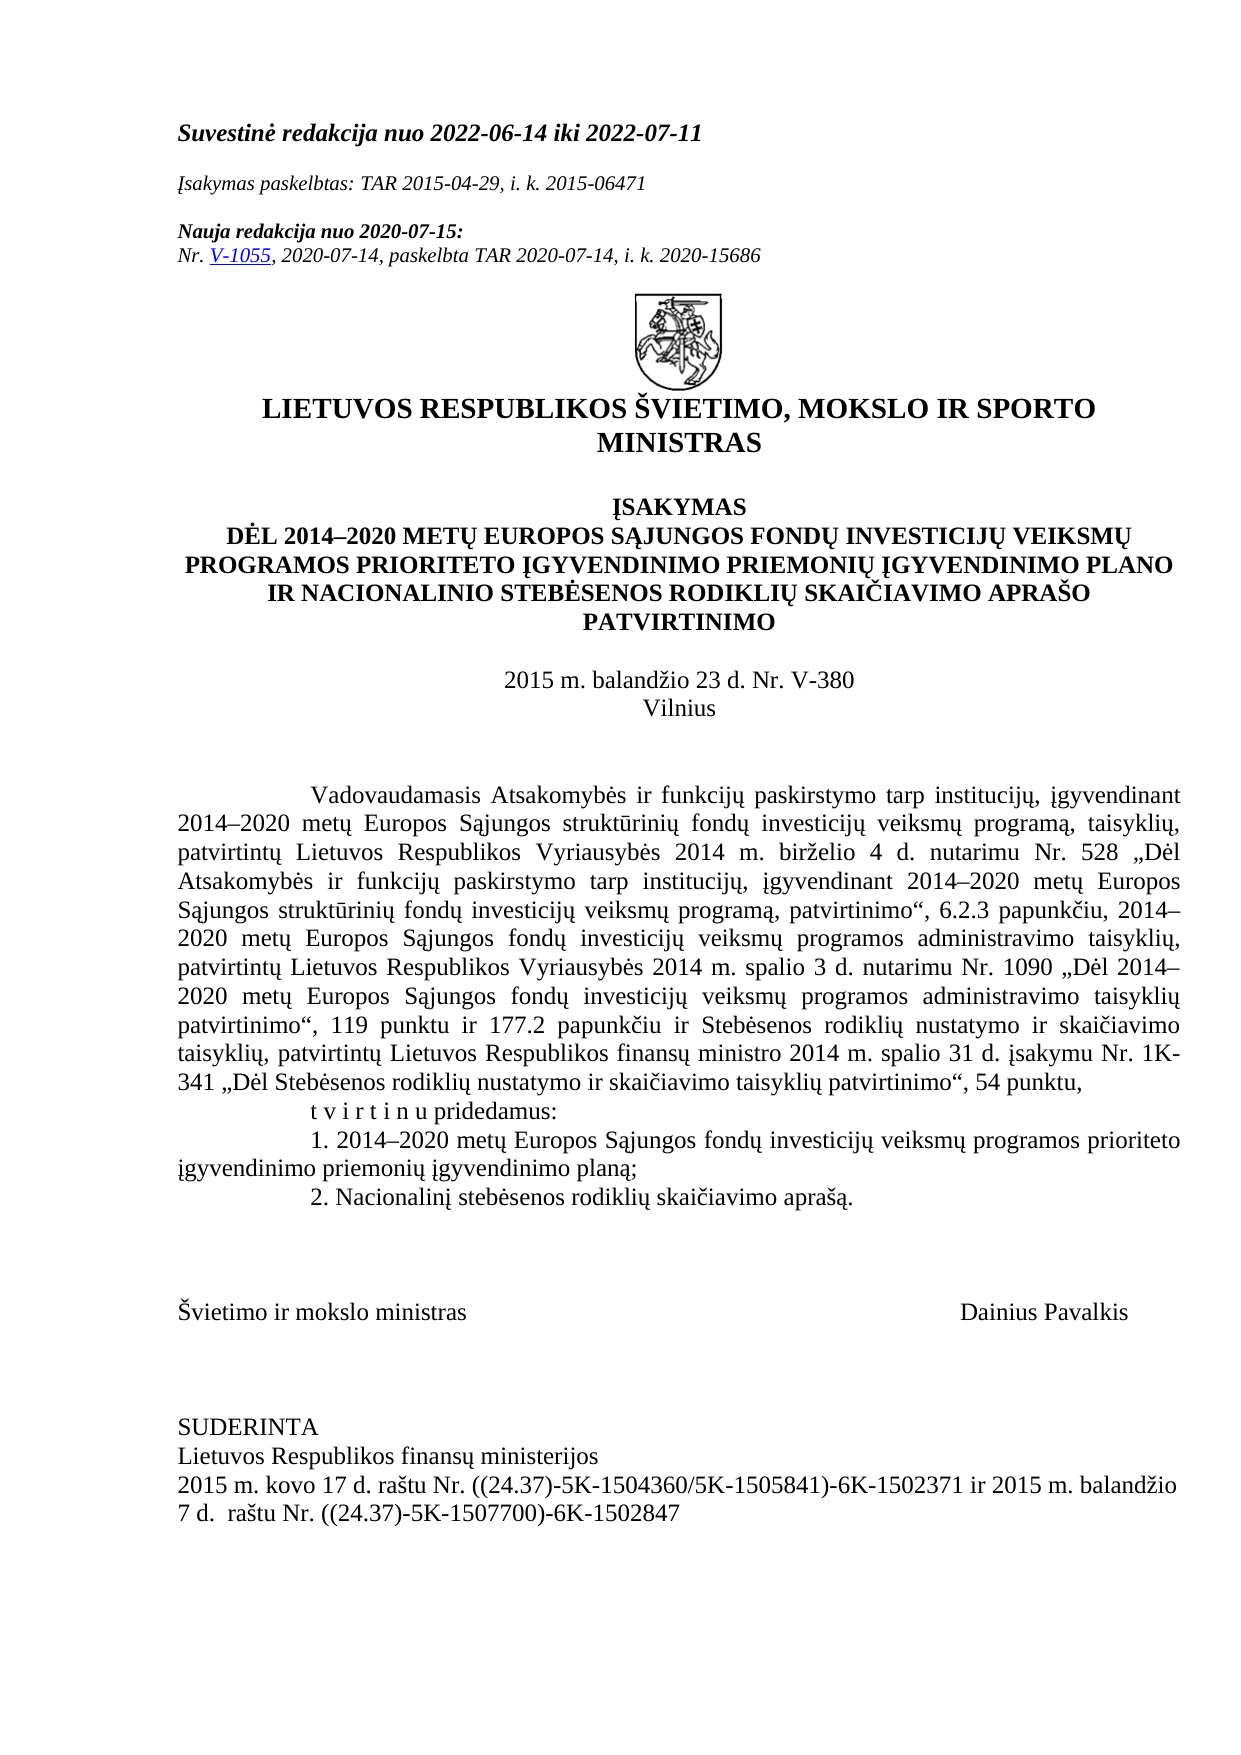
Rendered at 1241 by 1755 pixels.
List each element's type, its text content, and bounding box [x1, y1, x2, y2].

text 2015 m. kovo 17 d. raštu Nr. ((24.37)-5K-1504360/5K-1505841)-6K-1502371 ir 2015 m. balandžio 7 d. raštu Nr. ((24.37)-5K-1507700)-6K-1502847 [177, 1470, 1181, 1527]
text Vadovaudamasis Atsakomybės ir funkcijų paskirstymo tarp institucijų, įgyvendinant 2014–2020 metų Europos Sąjungos struktūrinių fondų investicijų veiksmų programą, taisyklių, patvirtintų Lietuvos Respublikos Vyriausybės 2014 m. birželio 4 d. nutarimu Nr. 528 „Dėl Atsakomybės ir funkcijų paskirstymo tarp institucijų, įgyvendinant 2014–2020 metų Europos Sąjungos struktūrinių fondų investicijų veiksmų programą, patvirtinimo“, 6.2.3 papunkčiu, 2014–2020 metų Europos Sąjungos fondų investicijų veiksmų programos administravimo taisyklių, patvirtintų Lietuvos Respublikos Vyriausybės 2014 m. spalio 3 d. nutarimu Nr. 1090 „Dėl 2014–2020 metų Europos Sąjungos fondų investicijų veiksmų programos administravimo taisyklių patvirtinimo“, 119 punktu ir 177.2 papunkčiu ir Stebėsenos rodiklių nustatymo ir skaičiavimo taisyklių, patvirtintų Lietuvos Respublikos finansų ministro 2014 m. spalio 31 d. įsakymu Nr. 1K-341 „Dėl Stebėsenos rodiklių nustatymo ir skaičiavimo taisyklių patvirtinimo“, 54 punktu, [177, 780, 1181, 1096]
text DĖL 2014–2020 METŲ EUROPOS SĄJUNGOS FONDŲ INVESTICIJŲ VEIKSMŲ PROGRAMOS PRIORITETO ĮGYVENDINIMO PRIEMONIŲ ĮGYVENDINIMO PLANO IR NACIONALINIO STEBĖSENOS RODIKLIŲ SKAIČIAVIMO APRAŠO PATVIRTINIMO [177, 521, 1181, 636]
text LIETUVOS RESPUBLIKOS ŠVIETIMO, MOKSLO IR SPORTO MINISTRAS [177, 392, 1181, 459]
text 1. 2014–2020 metų Europos Sąjungos fondų investicijų veiksmų programos prioriteto įgyvendinimo priemonių įgyvendinimo planą; [177, 1125, 1181, 1182]
text 2015 m. balandžio 23 d. Nr. V-380 [177, 665, 1181, 693]
text ĮSAKYMAS [177, 492, 1181, 521]
text Suvestinė redakcija nuo 2022-06-14 iki 2022-07-11 [177, 118, 1181, 147]
text t v i r t i n u pridedamus: [177, 1096, 1181, 1125]
text Vilnius [177, 693, 1181, 722]
text SUDERINTA [177, 1412, 1181, 1441]
text Nauja redakcija nuo 2020-07-15: [177, 219, 1181, 243]
text Įsakymas paskelbtas: TAR 2015-04-29, i. k. 2015-06471 [177, 171, 1181, 195]
text Lietuvos Respublikos finansų ministerijos [177, 1441, 1181, 1470]
text Nr. V-1055, 2020-07-14, paskelbta TAR 2020-07-14, i. k. 2020-15686 [177, 243, 1181, 267]
text 2. Nacionalinį stebėsenos rodiklių skaičiavimo aprašą. [177, 1182, 1181, 1211]
text Švietimo ir mokslo ministras Dainius Pavalkis [177, 1297, 1181, 1326]
